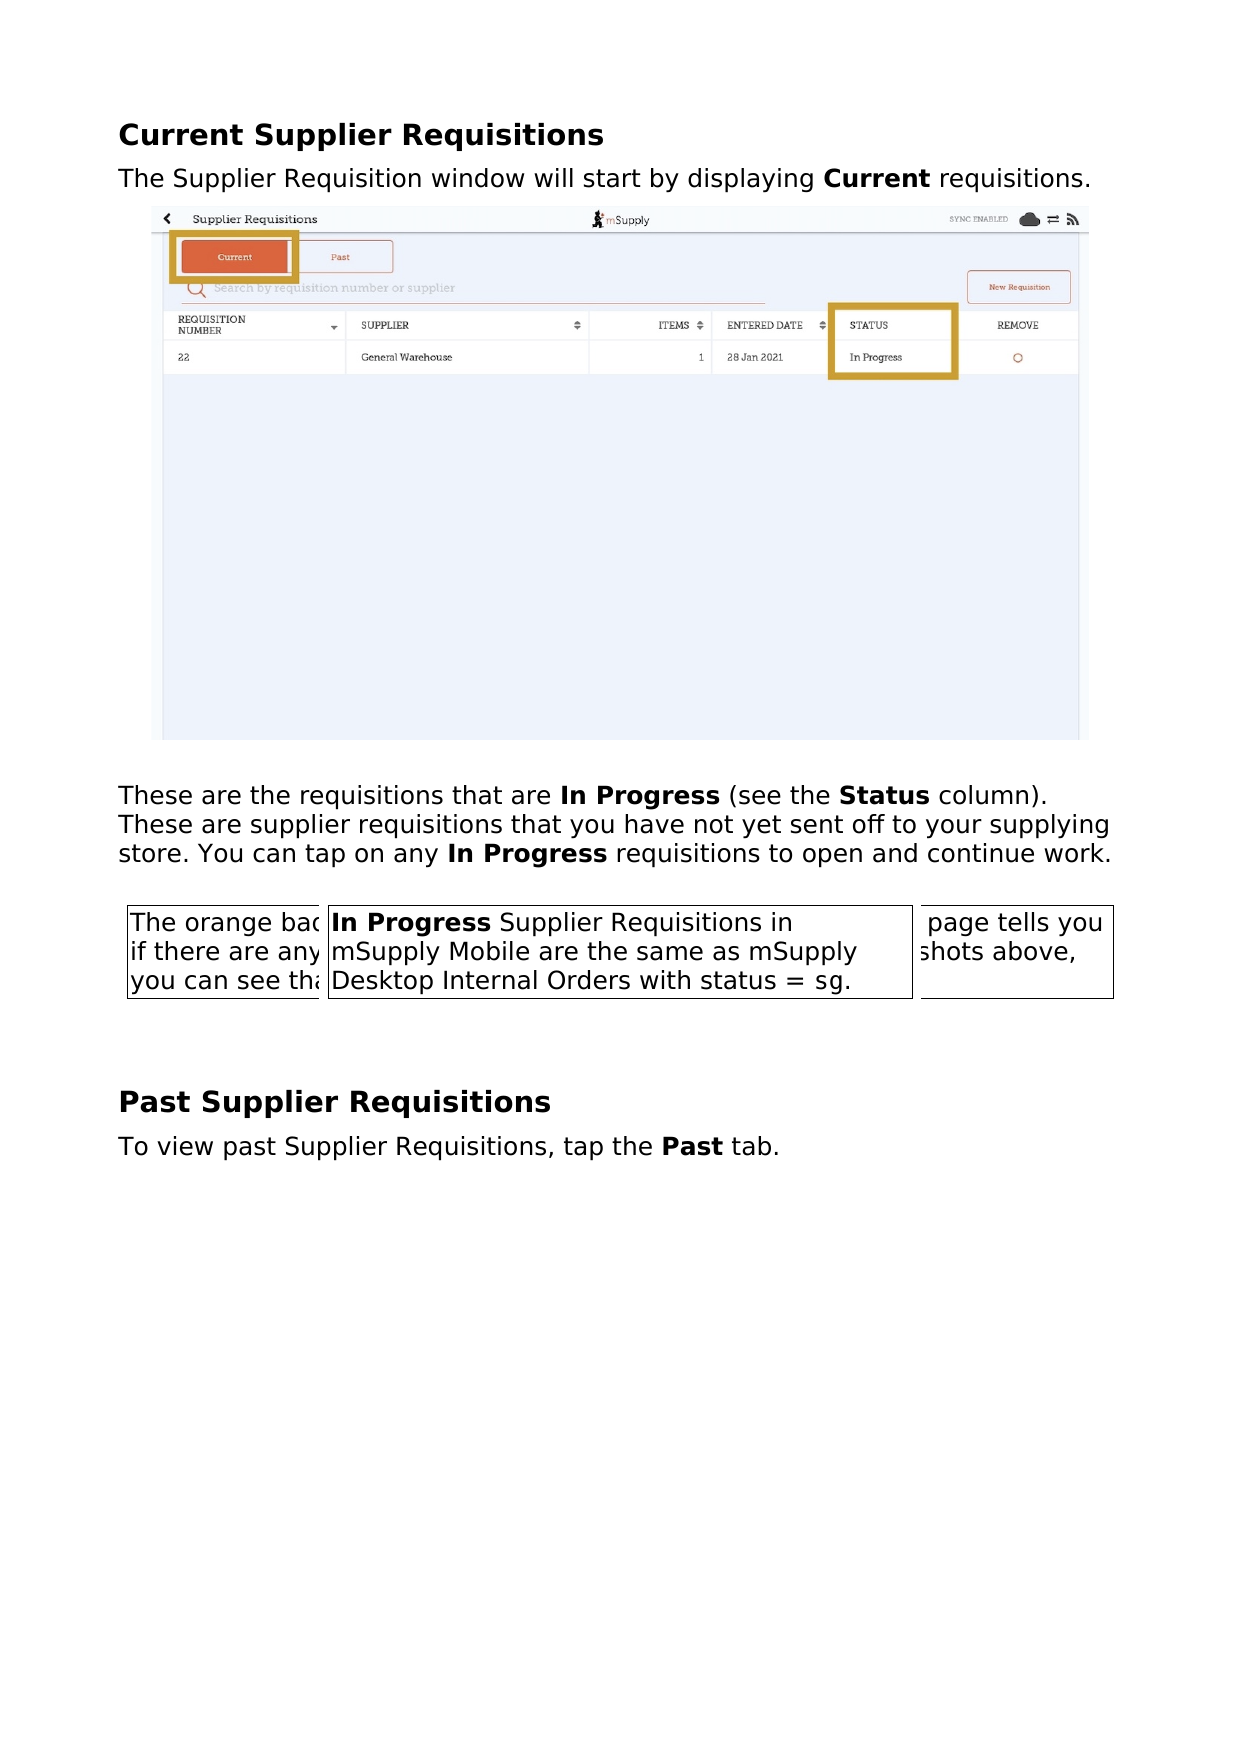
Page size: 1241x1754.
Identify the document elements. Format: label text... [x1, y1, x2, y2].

text The Supplier Requisition window will start by displaying Current requisitions. [118, 164, 1122, 194]
picture [151, 206, 1089, 740]
table_header In Progress Supplier Requisitions in mSupply Mobile are the same as mSupply Desktop Internal Orders with status = sg. [329, 906, 912, 998]
subtitle Past Supplier Requisitions [118, 1086, 1122, 1120]
subtitle Current Supplier Requisitions [118, 118, 1122, 152]
table_header The orange badge above Supplier Requisitions on the home page tells you if there are any unfinalised supplier requisitions - in the screenshots above, you can see that there is one unfinalised supplier requisition. [128, 906, 319, 998]
text To view past Supplier Requisitions, tap the Past tab. [118, 1132, 1122, 1161]
text These are the requisitions that are In Progress (see the Status column). These are supplier requisitions that you have not yet sent off to your supplying store. You can tap on any In Progress requisitions to open and continue work. [118, 781, 1122, 869]
table_header The orange badge above Supplier Requisitions on the home page tells you if there are any unfinalised supplier requisitions - in the screenshots above, you can see that there is one unfinalised supplier requisition. [921, 906, 1113, 998]
